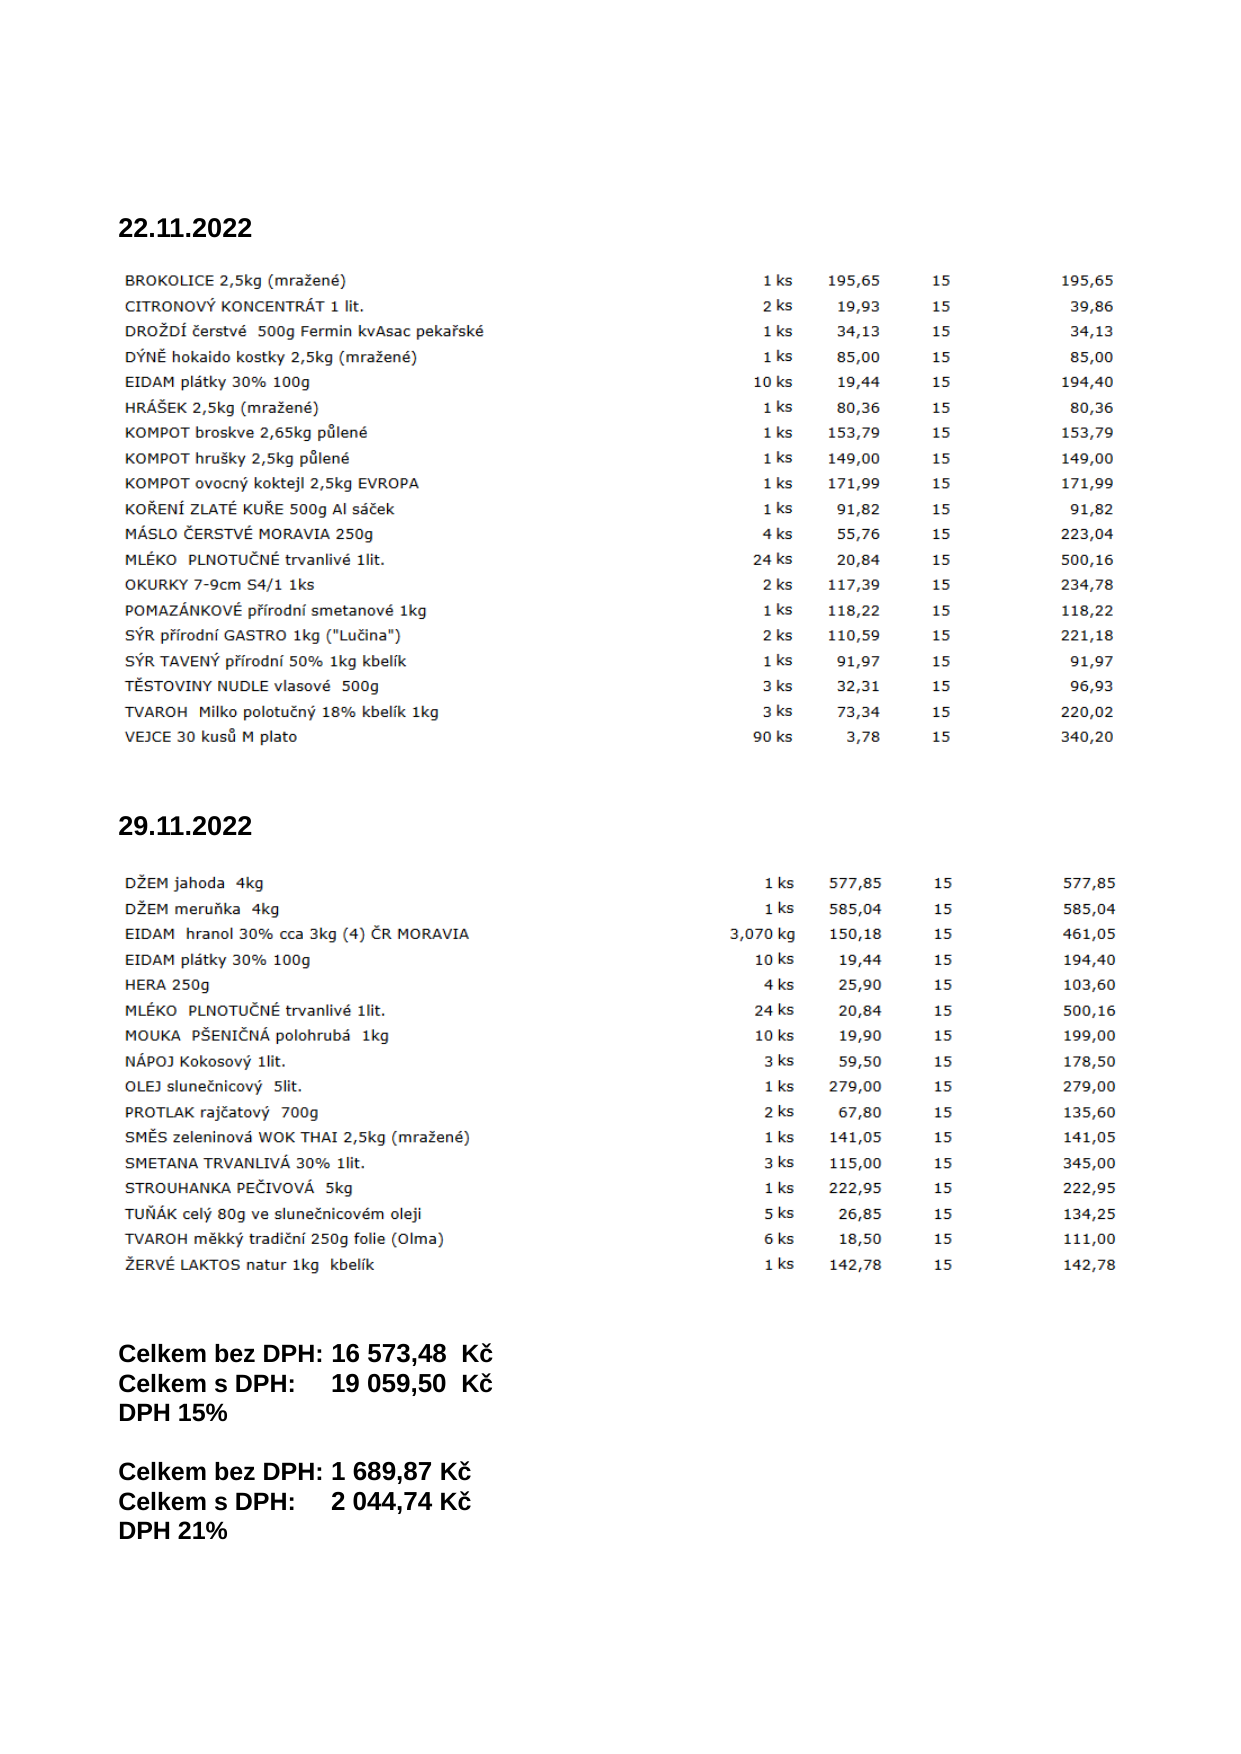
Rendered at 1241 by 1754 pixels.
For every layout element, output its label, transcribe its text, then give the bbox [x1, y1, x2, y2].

text 22.11.2022 [118, 212, 1122, 243]
text 29.11.2022 [118, 809, 1122, 841]
text DPH 21% [118, 1516, 1122, 1544]
text Celkem bez DPH: 16 573,48 Kč Celkem s DPH: 19 059,50 Kč [118, 1338, 1122, 1398]
text DPH 15% [118, 1398, 1122, 1427]
text Celkem bez DPH: 1 689,87 Kč Celkem s DPH: 2 044,74 Kč [118, 1456, 1122, 1516]
